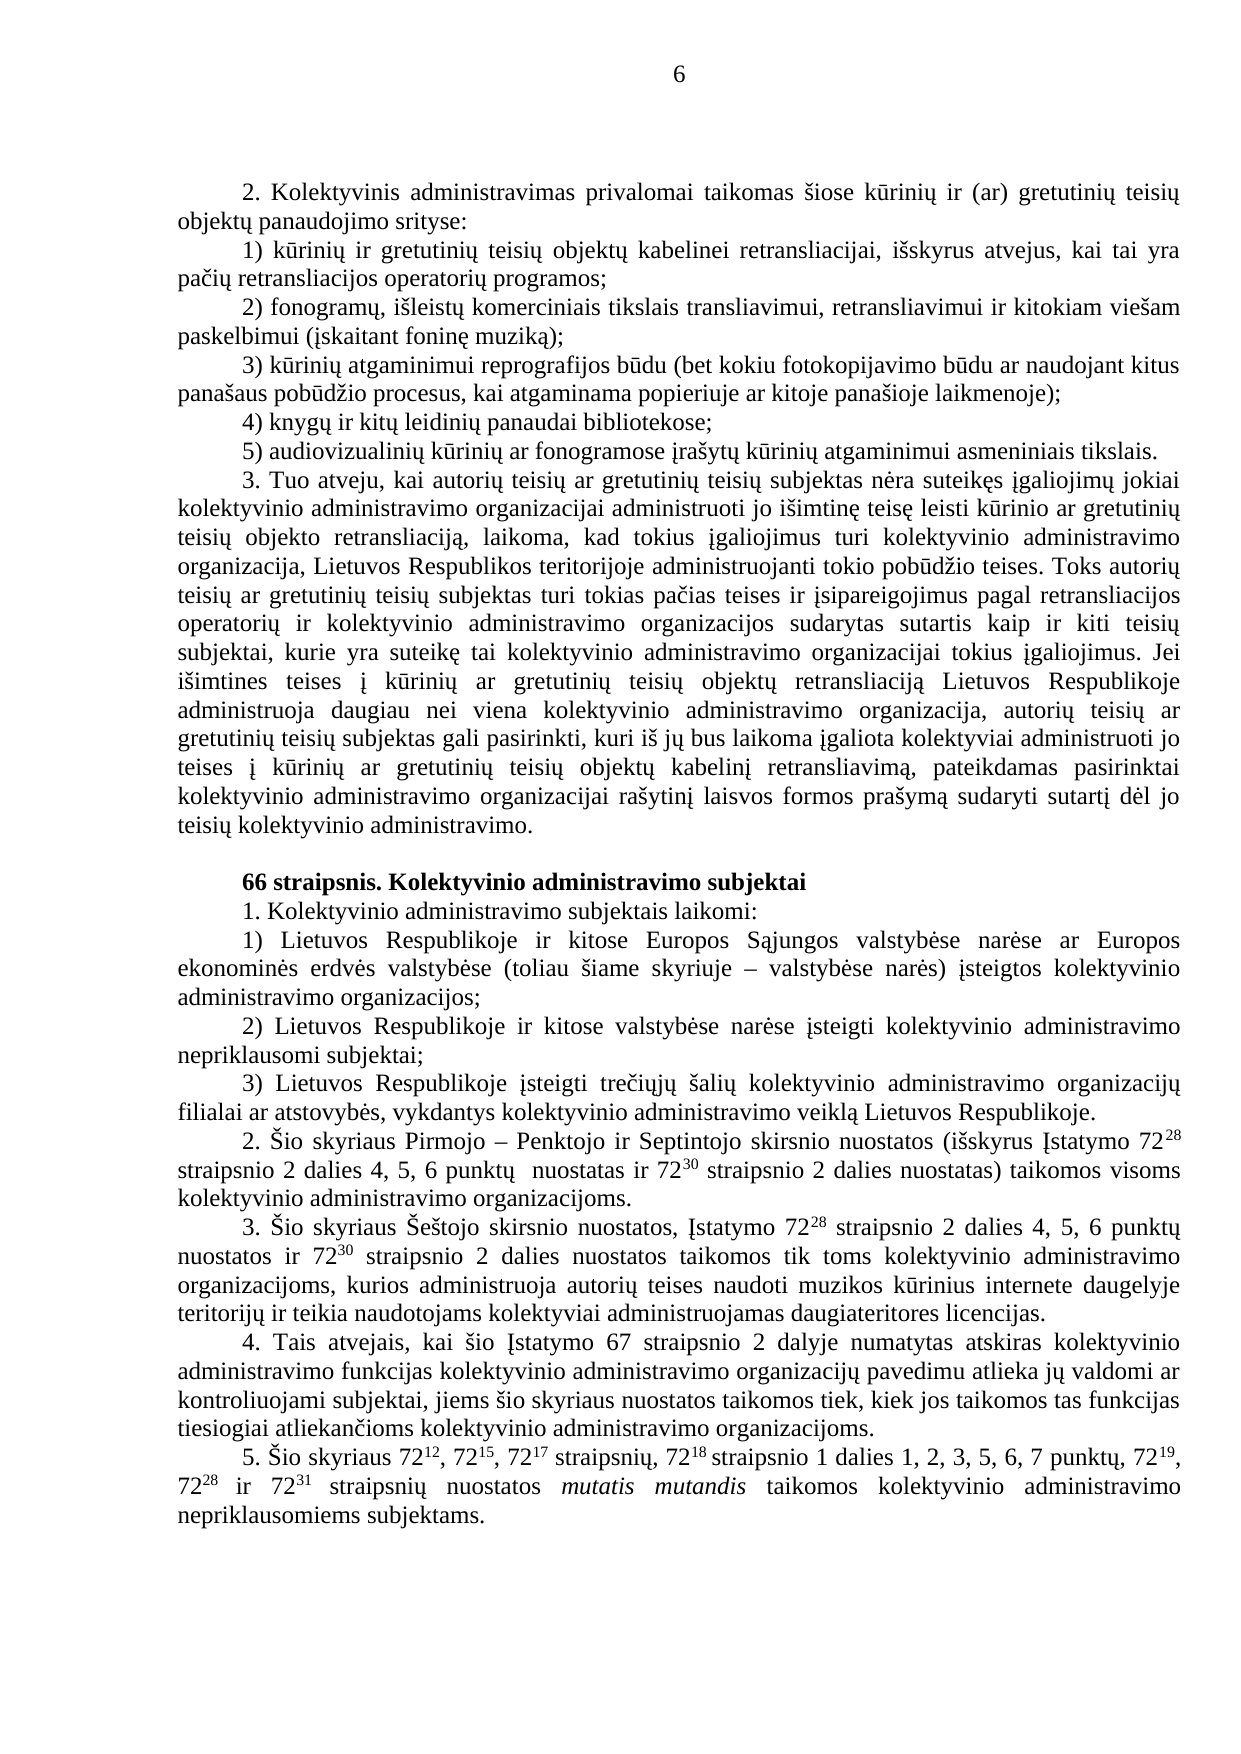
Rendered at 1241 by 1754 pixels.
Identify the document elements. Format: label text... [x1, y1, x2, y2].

text 3. Šio skyriaus Šeštojo skirsnio nuostatos, Įstatymo 7228 straipsnio 2 dalies 4, 5, 6 punktų nuostatos ir 7230 straipsnio 2 dalies nuostatos taikomos tik toms kolektyvinio administravimo organizacijoms, kurios administruoja autorių teises naudoti muzikos kūrinius internete daugelyje teritorijų ir teikia naudotojams kolektyviai administruojamas daugiateritores licencijas. [177, 1212, 1181, 1327]
text 3) kūrinių atgaminimui reprografijos būdu (bet kokiu fotokopijavimo būdu ar naudojant kitus panašaus pobūdžio procesus, kai atgaminama popieriuje ar kitoje panašioje laikmenoje); [177, 350, 1181, 407]
text 2. Kolektyvinis administravimas privalomai taikomas šiose kūrinių ir (ar) gretutinių teisių objektų panaudojimo srityse: [177, 177, 1181, 235]
text 1. Kolektyvinio administravimo subjektais laikomi: [177, 896, 1181, 925]
text 1) Lietuvos Respublikoje ir kitose Europos Sąjungos valstybėse narėse ar Europos ekonominės erdvės valstybėse (toliau šiame skyriuje – valstybėse narės) įsteigtos kolektyvinio administravimo organizacijos; [177, 925, 1181, 1011]
text 5) audiovizualinių kūrinių ar fonogramose įrašytų kūrinių atgaminimui asmeniniais tikslais. [177, 436, 1181, 465]
text 3) Lietuvos Respublikoje įsteigti trečiųjų šalių kolektyvinio administravimo organizacijų filialai ar atstovybės, vykdantys kolektyvinio administravimo veiklą Lietuvos Respublikoje. [177, 1068, 1181, 1126]
text 2) fonogramų, išleistų komerciniais tikslais transliavimui, retransliavimui ir kitokiam viešam paskelbimui (įskaitant foninę muziką); [177, 292, 1181, 350]
text 2) Lietuvos Respublikoje ir kitose valstybėse narėse įsteigti kolektyvinio administravimo nepriklausomi subjektai; [177, 1011, 1181, 1068]
text 4. Tais atvejais, kai šio Įstatymo 67 straipsnio 2 dalyje numatytas atskiras kolektyvinio administravimo funkcijas kolektyvinio administravimo organizacijų pavedimu atlieka jų valdomi ar kontroliuojami subjektai, jiems šio skyriaus nuostatos taikomos tiek, kiek jos taikomos tas funkcijas tiesiogiai atliekančioms kolektyvinio administravimo organizacijoms. [177, 1327, 1181, 1442]
text 3. Tuo atveju, kai autorių teisių ar gretutinių teisių subjektas nėra suteikęs įgaliojimų jokiai kolektyvinio administravimo organizacijai administruoti jo išimtinę teisę leisti kūrinio ar gretutinių teisių objekto retransliaciją, laikoma, kad tokius įgaliojimus turi kolektyvinio administravimo organizacija, Lietuvos Respublikos teritorijoje administruojanti tokio pobūdžio teises. Toks autorių teisių ar gretutinių teisių subjektas turi tokias pačias teises ir įsipareigojimus pagal retransliacijos operatorių ir kolektyvinio administravimo organizacijos sudarytas sutartis kaip ir kiti teisių subjektai, kurie yra suteikę tai kolektyvinio administravimo organizacijai tokius įgaliojimus. Jei išimtines teises į kūrinių ar gretutinių teisių objektų retransliaciją Lietuvos Respublikoje administruoja daugiau nei viena kolektyvinio administravimo organizacija, autorių teisių ar gretutinių teisių subjektas gali pasirinkti, kuri iš jų bus laikoma įgaliota kolektyviai administruoti jo teises į kūrinių ar gretutinių teisių objektų kabelinį retransliavimą, pateikdamas pasirinktai kolektyvinio administravimo organizacijai rašytinį laisvos formos prašymą sudaryti sutartį dėl jo teisių kolektyvinio administravimo. [177, 465, 1181, 838]
text 66 straipsnis. Kolektyvinio administravimo subjektai [177, 867, 1181, 896]
text 4) knygų ir kitų leidinių panaudai bibliotekose; [177, 407, 1181, 436]
text 5. Šio skyriaus 7212, 7215, 7217 straipsnių, 7218 straipsnio 1 dalies 1, 2, 3, 5, 6, 7 punktų, 7219, 7228 ir 7231 straipsnių nuostatos mutatis mutandis taikomos kolektyvinio administravimo nepriklausomiems subjektams. [177, 1442, 1181, 1528]
text 1) kūrinių ir gretutinių teisių objektų kabelinei retransliacijai, išskyrus atvejus, kai tai yra pačių retransliacijos operatorių programos; [177, 235, 1181, 292]
text 2. Šio skyriaus Pirmojo – Penktojo ir Septintojo skirsnio nuostatos (išskyrus Įstatymo 7228 straipsnio 2 dalies 4, 5, 6 punktų nuostatas ir 7230 straipsnio 2 dalies nuostatas) taikomos visoms kolektyvinio administravimo organizacijoms. [177, 1126, 1181, 1212]
